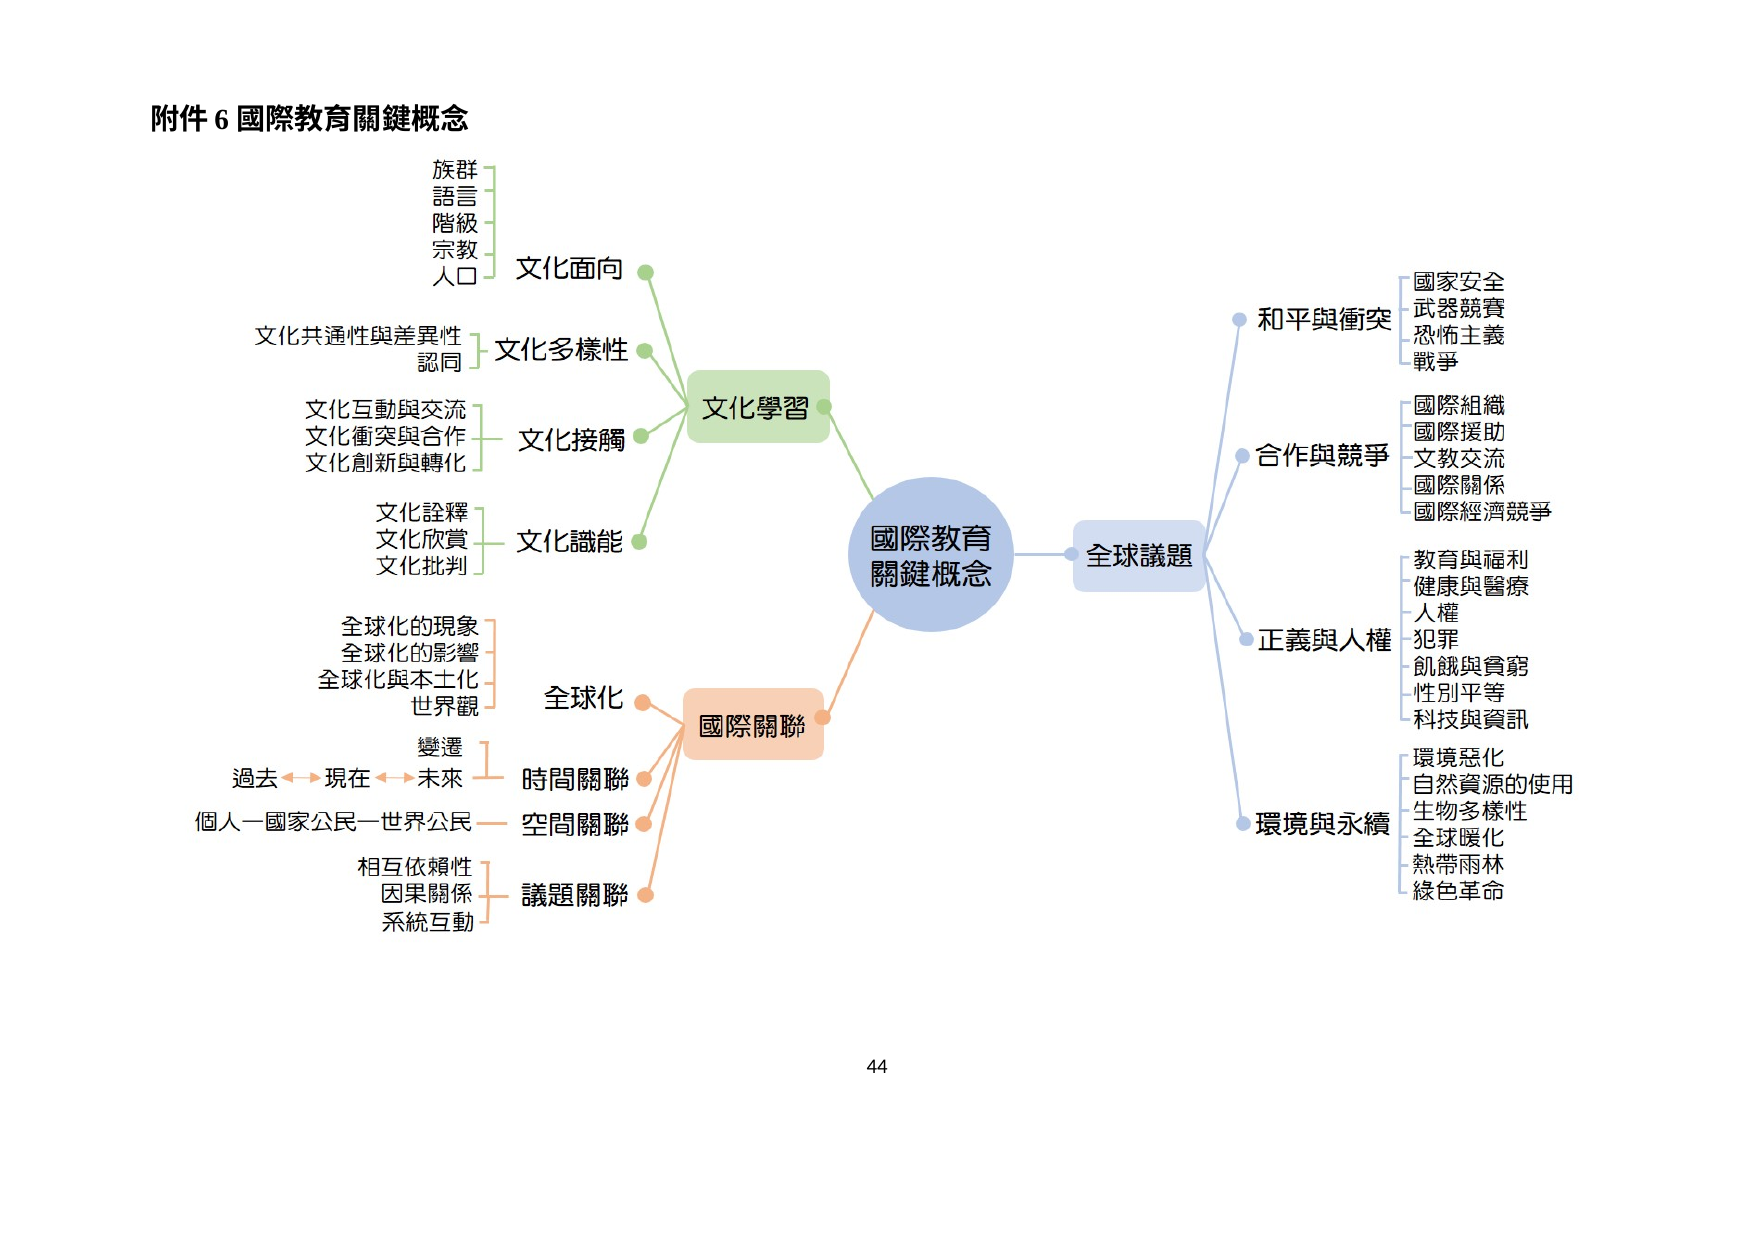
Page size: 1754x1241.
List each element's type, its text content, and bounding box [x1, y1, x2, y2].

text 附件6 國際教育關鍵概念 [150, 95, 1604, 137]
